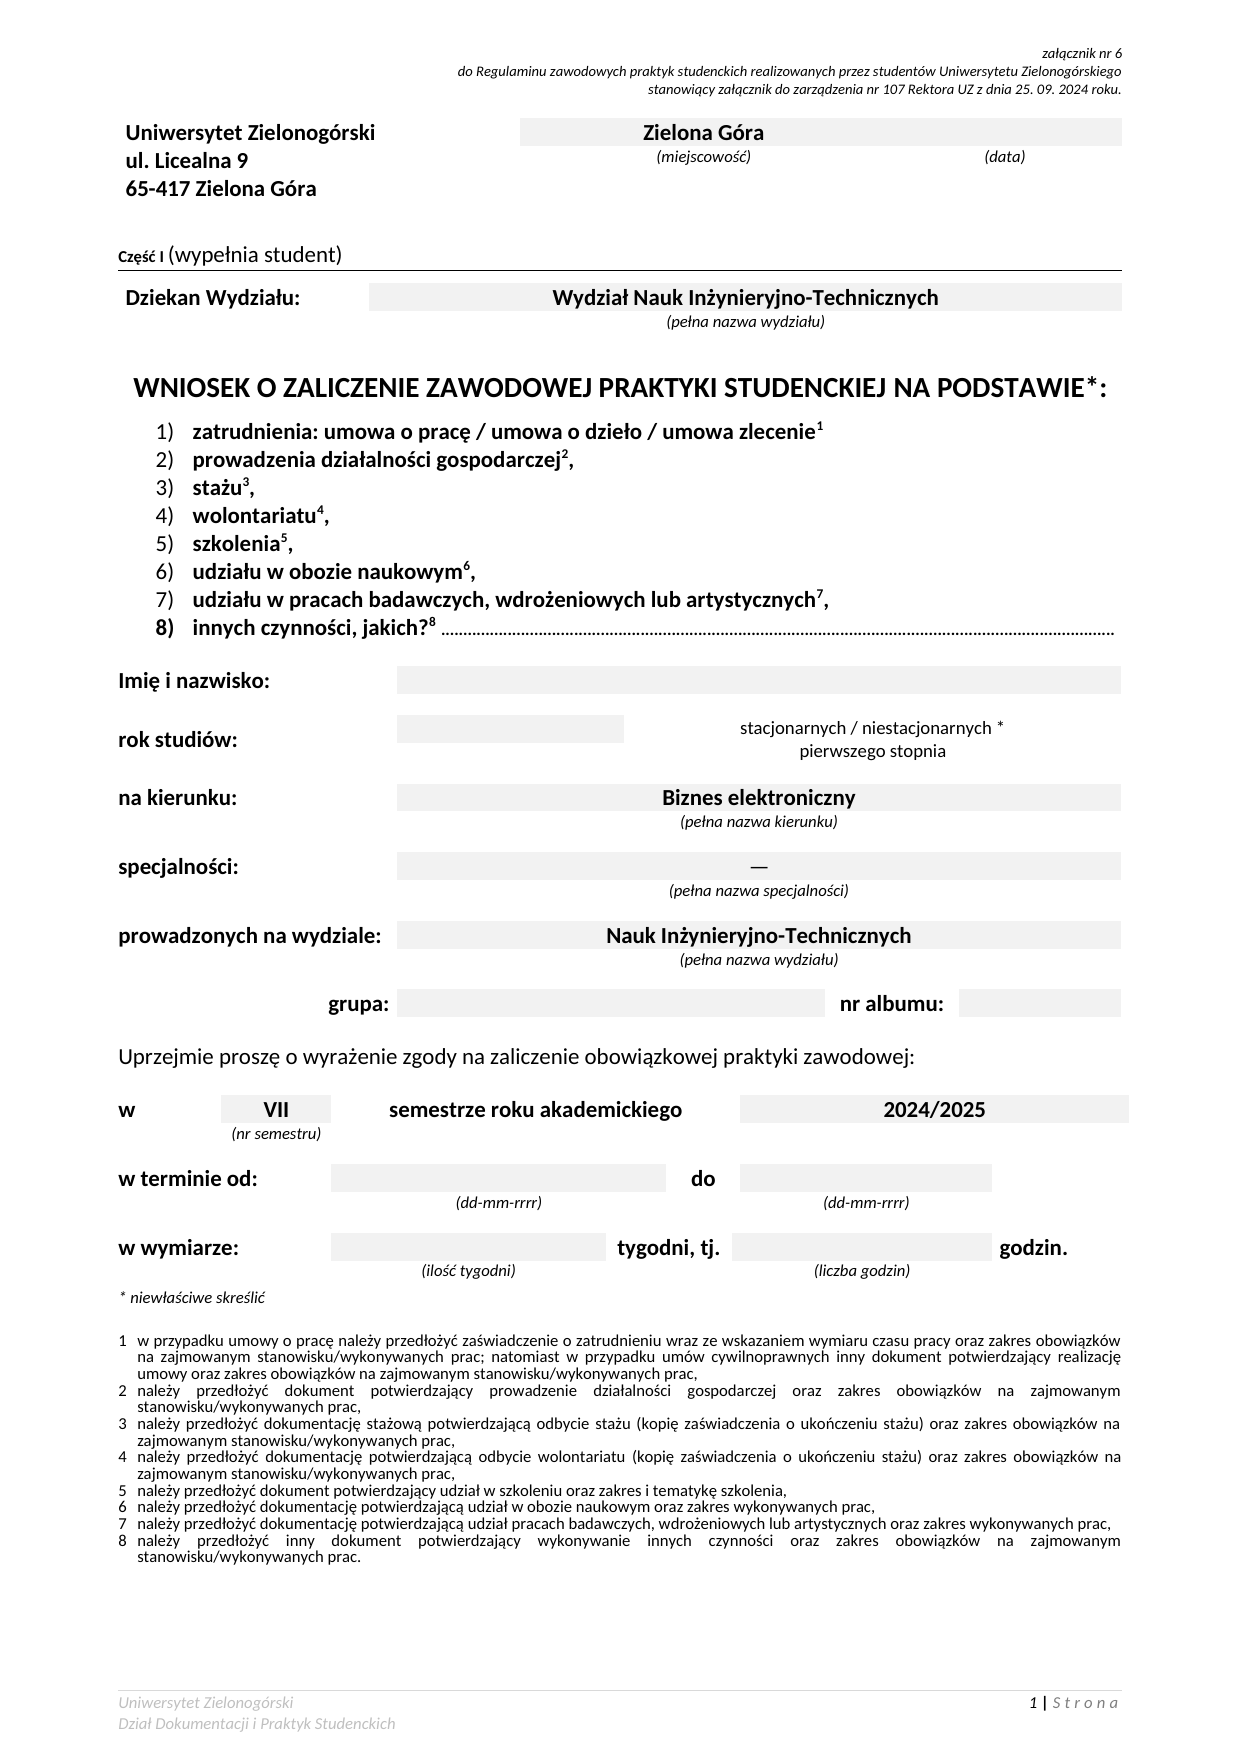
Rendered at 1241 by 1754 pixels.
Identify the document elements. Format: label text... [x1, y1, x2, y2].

list wolontariatu4, [155, 501, 1122, 529]
table_cell [397, 715, 624, 743]
table_cell [397, 743, 624, 763]
table_cell Nauk Inżynieryjno-Technicznych [397, 921, 1121, 949]
table_cell Biznes elektroniczny [397, 784, 1121, 811]
table_cell [111, 832, 1121, 852]
table_cell [959, 989, 1121, 1017]
table_cell tygodni, tj. [606, 1233, 732, 1281]
table_cell w terminie od: [111, 1164, 331, 1212]
text Część I (wypełnia student) [118, 240, 1122, 270]
text 6 należy przedłożyć dokumentację potwierdzającą udział w obozie naukowym oraz zakres wykonywanych prac, [118, 1499, 1122, 1516]
text 1 w przypadku umowy o pracę należy przedłożyć zaświadczenie o zatrudnieniu wraz ze wskazaniem wymiaru czasu pracy oraz zakres obowiązków na zajmowanym stanowisku/wykonywanych prac; natomiast w przypadku umów cywilnoprawnych inny dokument potwierdzający realizację umowy oraz zakres obowiązków na zajmowanym stanowisku/wykonywanych prac, [118, 1333, 1122, 1383]
table_cell — [397, 852, 1121, 880]
table_header [888, 118, 1122, 146]
table_cell [111, 763, 1121, 783]
table_cell (ilość tygodni) [331, 1261, 606, 1281]
table_cell [992, 1164, 1129, 1212]
table_cell w wymiarze: [111, 1233, 331, 1281]
table_header w [111, 1095, 221, 1144]
text 3 należy przedłożyć dokumentację stażową potwierdzającą odbycie stażu (kopię zaświadczenia o ukończeniu stażu) oraz zakres obowiązków na zajmowanym stanowisku/wykonywanych prac, [118, 1416, 1122, 1449]
table_cell [331, 1233, 606, 1261]
table_cell do [666, 1164, 740, 1212]
list zatrudnienia: umowa o pracę / umowa o dzieło / umowa zlecenie1 [155, 417, 1122, 445]
list innych czynności, jakich?8 ........................................................................................................................................................ [155, 613, 1122, 641]
table_cell [111, 1144, 1129, 1164]
table_cell [111, 969, 1121, 989]
list prowadzenia działalności gospodarczej2, [155, 445, 1122, 473]
table_cell [732, 1233, 992, 1261]
table_cell (dd-mm-rrrr) [740, 1192, 992, 1212]
text 5 należy przedłożyć dokument potwierdzający udział w szkoleniu oraz zakres i tematykę szkolenia, [118, 1483, 1122, 1499]
table_header [397, 666, 1121, 694]
table_cell prowadzonych na wydziale: [111, 921, 397, 969]
table_header Dziekan Wydziału: [118, 283, 369, 332]
table_cell godzin. [992, 1233, 1129, 1281]
table_header 2024/2025 [740, 1095, 1129, 1123]
table_cell [331, 1124, 1129, 1144]
table_cell specjalności: [111, 852, 397, 900]
text Uprzejmie proszę o wyrażenie zgody na zaliczenie obowiązkowej praktyki zawodowej: [118, 1042, 1122, 1070]
table_header Wydział Nauk Inżynieryjno-Technicznych [369, 283, 1122, 311]
text 8 należy przedłożyć inny dokument potwierdzający wykonywanie innych czynności oraz zakres obowiązków na zajmowanym stanowisku/wykonywanych prac. [118, 1533, 1122, 1566]
table_cell (pełna nazwa wydziału) [397, 949, 1121, 969]
table_header Imię i nazwisko: [111, 666, 397, 694]
table_header VII [221, 1095, 331, 1123]
table_cell [111, 900, 1121, 921]
table_cell nr albumu: [825, 989, 958, 1017]
table_cell stacjonarnych / niestacjonarnych * pierwszego stopnia [624, 715, 1121, 763]
list udziału w obozie naukowym6, [155, 557, 1122, 585]
text * niewłaściwe skreślić [118, 1287, 1122, 1308]
table_header semestrze roku akademickiego [331, 1095, 740, 1123]
table_cell (miejscowość) [520, 146, 888, 202]
table_header Uniwersytet Zielonogórski ul. Licealna 9 65-417 Zielona Góra [118, 118, 520, 202]
table_cell (data) [888, 146, 1122, 202]
table_cell [740, 1164, 992, 1192]
table_cell grupa: [111, 989, 397, 1017]
table_cell (pełna nazwa wydziału) [369, 311, 1122, 332]
text 7 należy przedłożyć dokumentację potwierdzającą udział pracach badawczych, wdrożeniowych lub artystycznych oraz zakres wykonywanych prac, [118, 1516, 1122, 1533]
text WNIOSEK O ZALICZENIE ZAWODOWEJ PRAKTYKI STUDENCKIEJ NA PODSTAWIE*: [118, 369, 1122, 405]
table_cell (pełna nazwa kierunku) [397, 811, 1121, 832]
text 2 należy przedłożyć dokument potwierdzający prowadzenie działalności gospodarczej oraz zakres obowiązków na zajmowanym stanowisku/wykonywanych prac, [118, 1383, 1122, 1416]
table_cell na kierunku: [111, 784, 397, 832]
text 4 należy przedłożyć dokumentację potwierdzającą odbycie wolontariatu (kopię zaświadczenia o ukończeniu stażu) oraz zakres obowiązków na zajmowanym stanowisku/wykonywanych prac, [118, 1449, 1122, 1483]
table_cell (liczba godzin) [732, 1261, 992, 1281]
table_cell (pełna nazwa specjalności) [397, 880, 1121, 900]
table_cell [331, 1164, 666, 1192]
list szkolenia5, [155, 529, 1122, 557]
table_cell [111, 695, 1121, 715]
list stażu3, [155, 473, 1122, 501]
table_header Zielona Góra [520, 118, 888, 146]
table_cell (dd-mm-rrrr) [331, 1192, 666, 1212]
table_cell [397, 989, 825, 1017]
table_cell rok studiów: [111, 715, 397, 763]
table_cell (nr semestru) [221, 1124, 331, 1144]
table_cell [111, 1213, 1129, 1233]
list udziału w pracach badawczych, wdrożeniowych lub artystycznych7, [155, 585, 1122, 613]
